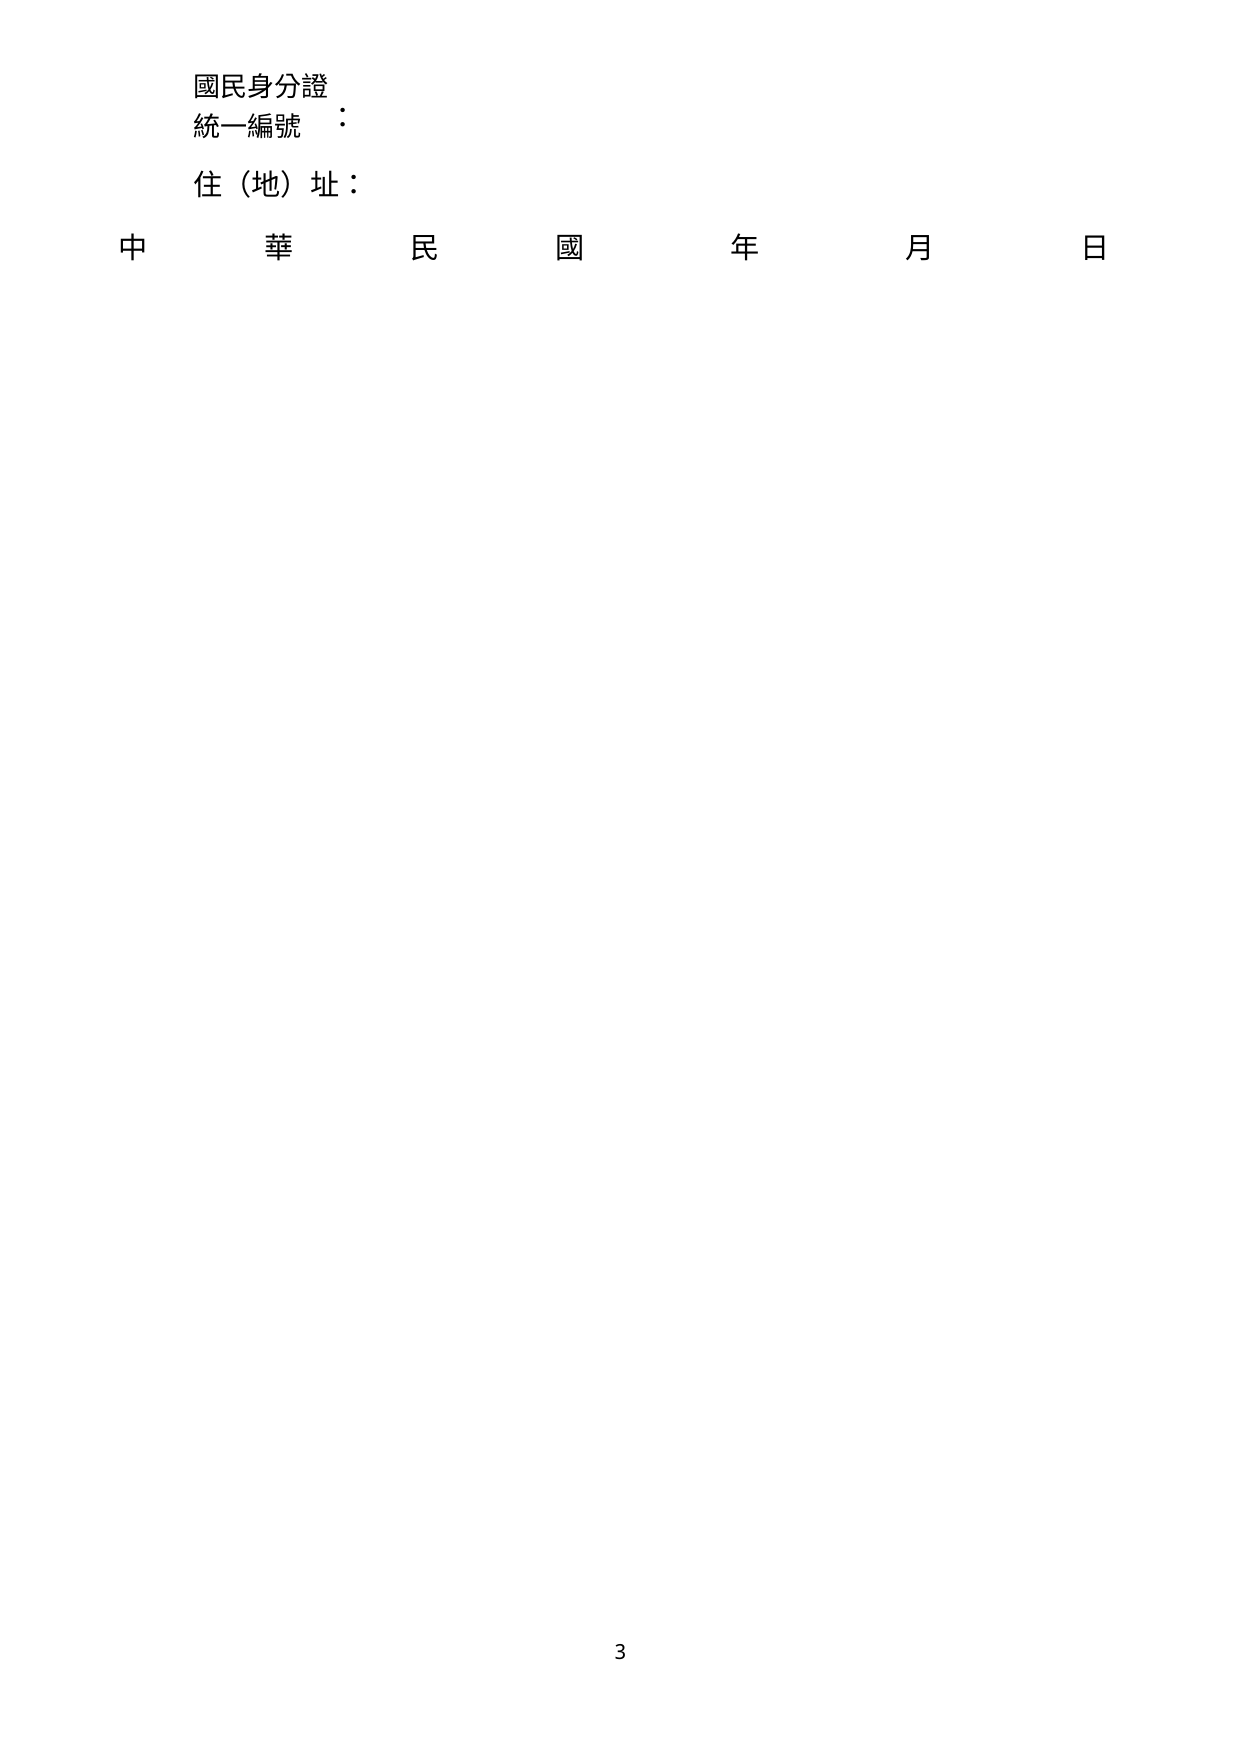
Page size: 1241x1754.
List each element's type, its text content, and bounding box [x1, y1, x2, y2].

text 中 華 民 國 年 月 日 [118, 208, 1122, 271]
text 住（地）址： [193, 142, 1122, 208]
text 國民身分證統一編號： [193, 75, 1122, 142]
